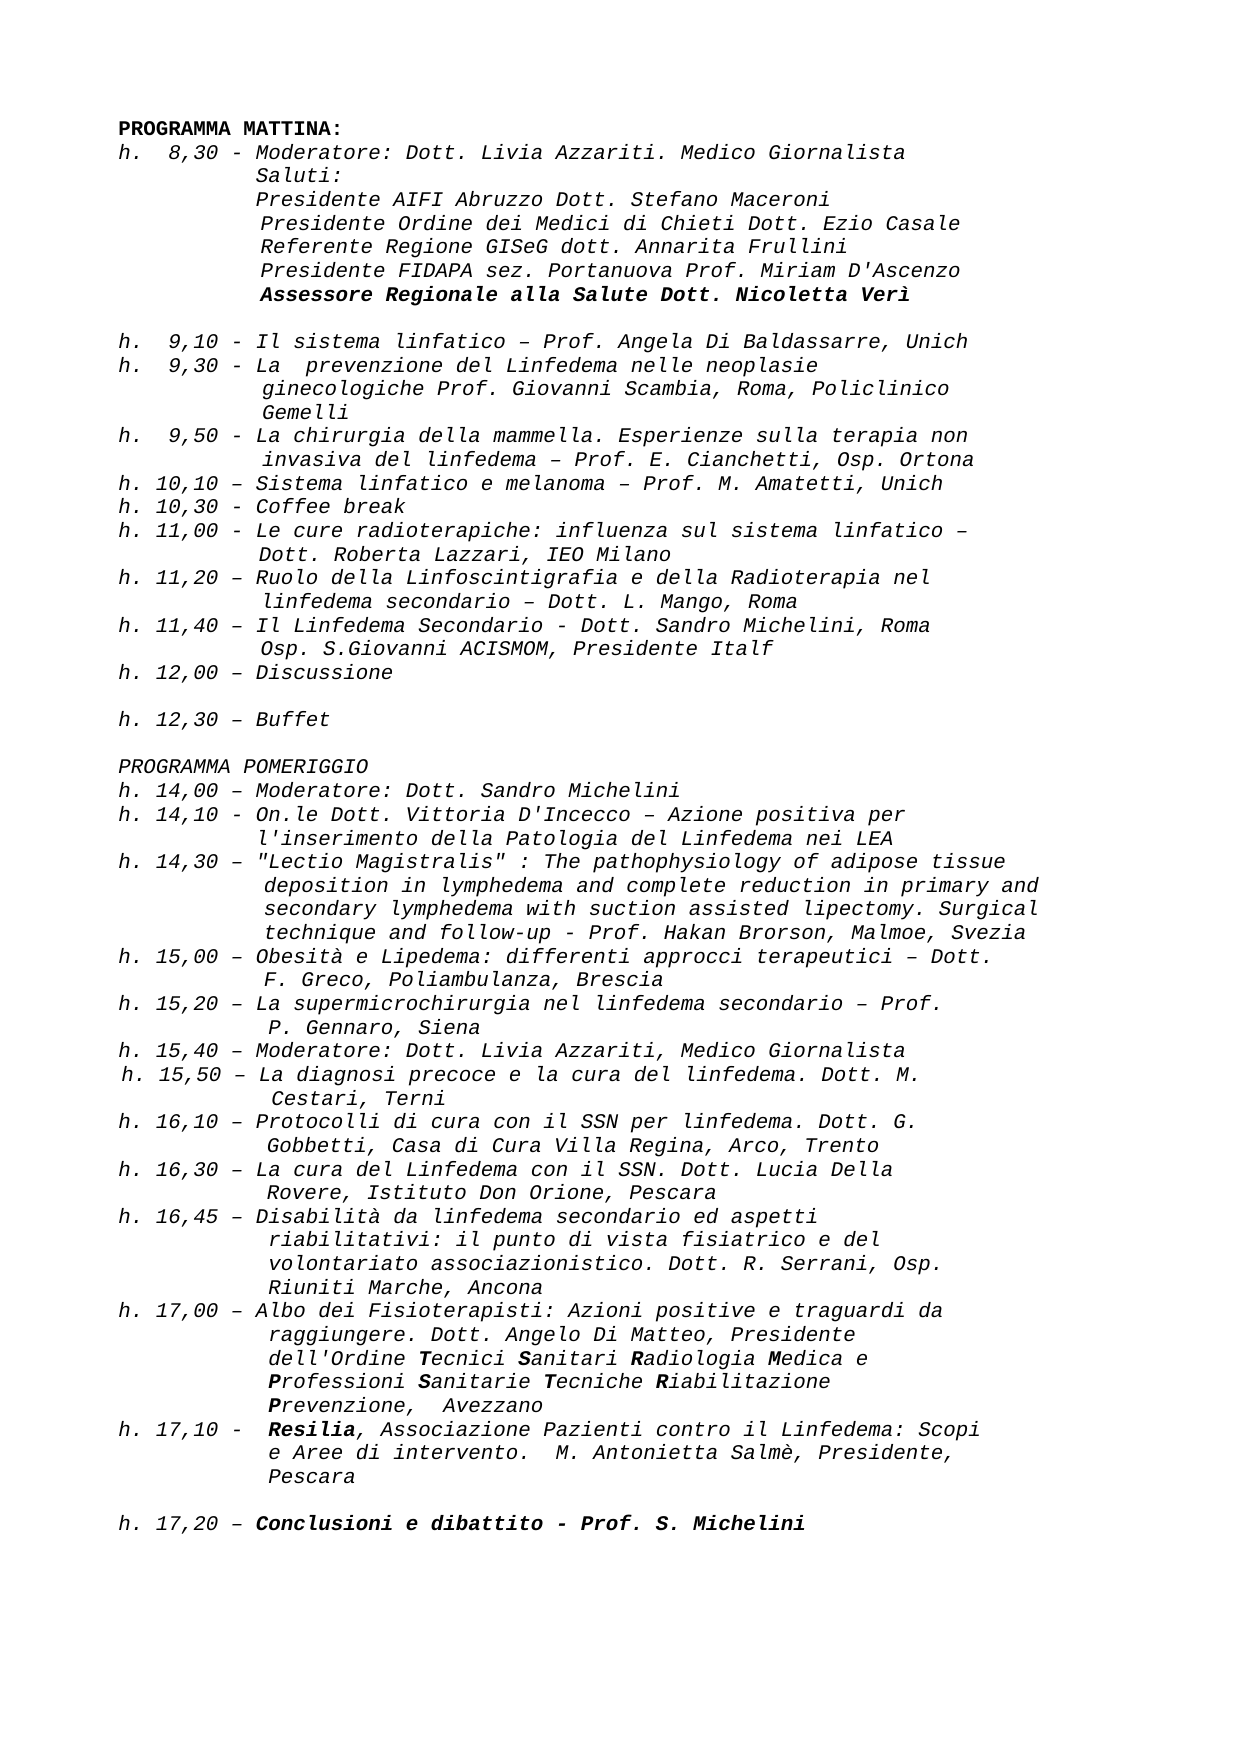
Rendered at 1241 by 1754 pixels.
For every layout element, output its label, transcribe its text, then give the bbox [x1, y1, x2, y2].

text PROGRAMMA POMERIGGIO [118, 757, 984, 780]
text h. 8,30 - Moderatore: Dott. Livia Azzariti. Medico Giornalista [118, 142, 984, 165]
text h. 14,10 - On.le Dott. Vittoria D'Incecco – Azione positiva per l'inserimento della Patologia del Linfedema nei LEA [118, 804, 984, 851]
text h. 9,50 - La chirurgia della mammella. Esperienze sulla terapia non invasiva del linfedema – Prof. E. Cianchetti, Osp. Ortona [118, 426, 984, 473]
text h. 16,10 – Protocolli di cura con il SSN per linfedema. Dott. G. Gobbetti, Casa di Cura Villa Regina, Arco, Trento [118, 1111, 984, 1158]
text h. 16,45 – Disabilità da linfedema secondario ed aspetti riabilitativi: il punto di vista fisiatrico e del volontariato associazionistico. Dott. R. Serrani, Osp. Riuniti Marche, Ancona [118, 1206, 984, 1300]
text Presidente AIFI Abruzzo Dott. Stefano Maceroni [118, 189, 1052, 213]
text Presidente Ordine dei Medici di Chieti Dott. Ezio Casale [118, 213, 1052, 236]
text h. 9,30 - La prevenzione del Linfedema nelle neoplasie ginecologiche Prof. Giovanni Scambia, Roma, Policlinico Gemelli [118, 354, 984, 426]
text Assessore Regionale alla Salute Dott. Nicoletta Verì [118, 284, 1052, 307]
text h. 17,00 – Albo dei Fisioterapisti: Azioni positive e traguardi da raggiungere. Dott. Angelo Di Matteo, Presidente dell'Ordine Tecnici Sanitari Radiologia Medica e Professioni Sanitarie Tecniche Riabilitazione Prevenzione, Avezzano [118, 1300, 984, 1419]
text Saluti: [118, 165, 1052, 189]
text h. 11,40 – Il Linfedema Secondario - Dott. Sandro Michelini, Roma Osp. S.Giovanni ACISMOM, Presidente Italf [118, 615, 984, 662]
text h. 12,30 – Buffet [118, 709, 984, 733]
text h. 15,50 – La diagnosi precoce e la cura del linfedema. Dott. M. Cestari, Terni [118, 1064, 1008, 1111]
text h. 15,40 – Moderatore: Dott. Livia Azzariti, Medico Giornalista [118, 1040, 984, 1064]
text h. 11,20 – Ruolo della Linfoscintigrafia e della Radioterapia nel linfedema secondario – Dott. L. Mango, Roma [118, 567, 984, 615]
text h. 14,30 – "Lectio Magistralis" : The pathophysiology of adipose tissue deposition in lymphedema and complete reduction in primary and secondary lymphedema with suction assisted lipectomy. Surgical technique and follow-up - Prof. Hakan Brorson, Malmoe, Svezia [118, 851, 1042, 946]
text h. 14,00 – Moderatore: Dott. Sandro Michelini [118, 780, 984, 804]
text h. 17,20 – Conclusioni e dibattito - Prof. S. Michelini [118, 1513, 984, 1537]
text h. 17,10 - Resilia, Associazione Pazienti contro il Linfedema: Scopi e Aree di intervento. M. Antonietta Salmè, Presidente, Pescara [118, 1419, 984, 1513]
text h. 15,00 – Obesità e Lipedema: differenti approcci terapeutici – Dott. F. Greco, Poliambulanza, Brescia [118, 946, 1042, 993]
text h. 15,20 – La supermicrochirurgia nel linfedema secondario – Prof. P. Gennaro, Siena [118, 993, 984, 1040]
text PROGRAMMA MATTINA: [118, 118, 984, 142]
text h. 12,00 – Discussione [118, 662, 984, 686]
text h. 9,10 - Il sistema linfatico – Prof. Angela Di Baldassarre, Unich [118, 331, 984, 354]
text h. 10,30 - Coffee break [118, 496, 984, 520]
text Referente Regione GISeG dott. Annarita Frullini [118, 236, 1052, 260]
text h. 16,30 – La cura del Linfedema con il SSN. Dott. Lucia Della Rovere, Istituto Don Orione, Pescara [118, 1158, 984, 1206]
text h. 11,00 - Le cure radioterapiche: influenza sul sistema linfatico – Dott. Roberta Lazzari, IEO Milano [118, 520, 984, 567]
text Presidente FIDAPA sez. Portanuova Prof. Miriam D'Ascenzo [118, 260, 1052, 284]
text h. 10,10 – Sistema linfatico e melanoma – Prof. M. Amatetti, Unich [118, 473, 984, 496]
